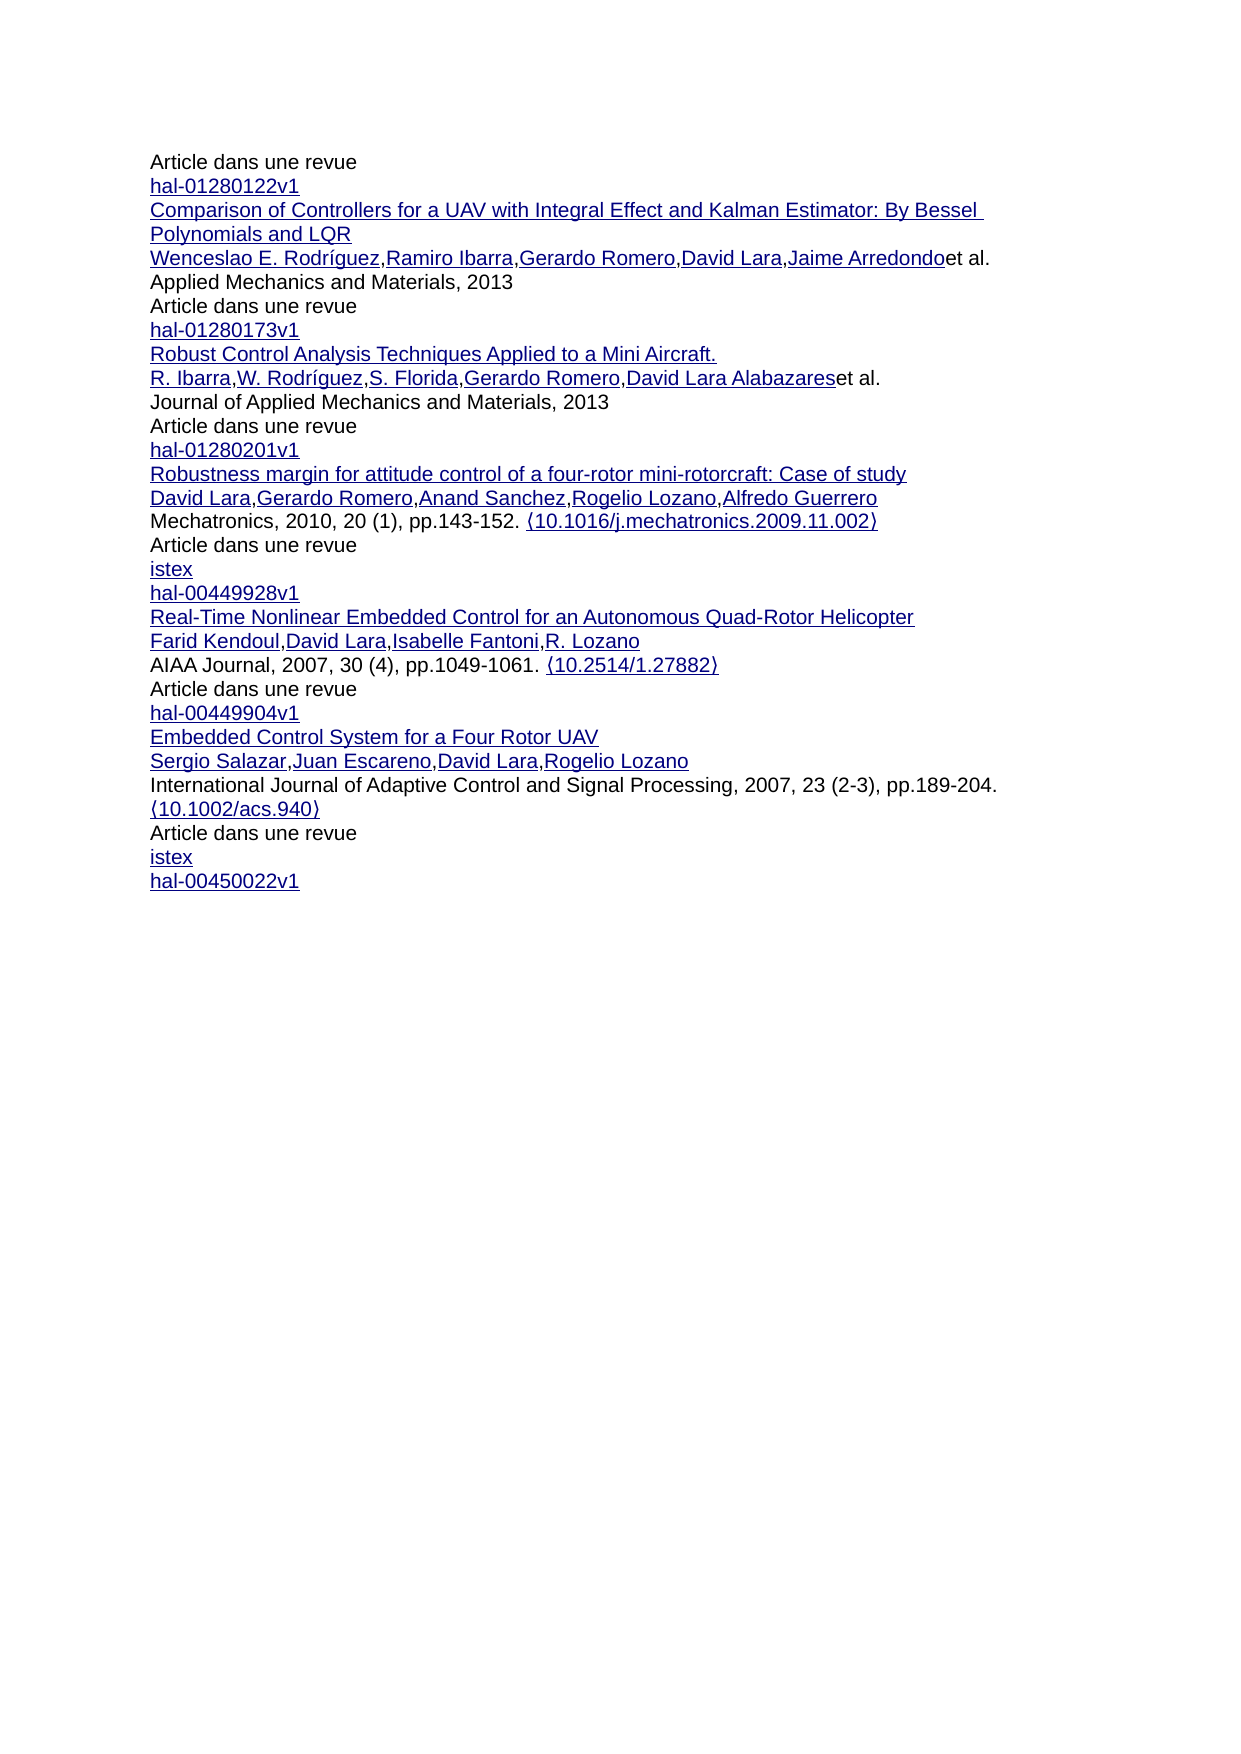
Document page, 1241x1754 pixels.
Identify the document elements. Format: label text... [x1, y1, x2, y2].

table_cell Comparison of Controllers for a UAV with Integral Effect and Kalman Estimator: By Bessel Polynomials and LQR Wenceslao E. Rodríguez,Ramiro Ibarra,Gerardo Romero,David Lara,Jaime Arredondoet al. Applied Mechanics and Materials, 2013 Article dans une revue hal-01280173v1 [150, 198, 1090, 342]
table_cell Embedded Control System for a Four Rotor UAV Sergio Salazar,Juan Escareno,David Lara,Rogelio Lozano International Journal of Adaptive Control and Signal Processing, 2007, 23 (2-3), pp.189-204. ⟨10.1002/acs.940⟩ Article dans une revue istex hal-00450022v1 [150, 725, 1090, 893]
table_cell Robustness margin for attitude control of a four-rotor mini-rotorcraft: Case of study David Lara,Gerardo Romero,Anand Sanchez,Rogelio Lozano,Alfredo Guerrero Mechatronics, 2010, 20 (1), pp.143-152. ⟨10.1016/j.mechatronics.2009.11.002⟩ Article dans une revue istex hal-00449928v1 [150, 461, 1090, 605]
table_cell Real-Time Nonlinear Embedded Control for an Autonomous Quad-Rotor Helicopter Farid Kendoul,David Lara,Isabelle Fantoni,R. Lozano AIAA Journal, 2007, 30 (4), pp.1049-1061. ⟨10.2514/1.27882⟩ Article dans une revue hal-00449904v1 [150, 605, 1090, 725]
table_cell Article dans une revue hal-01280122v1 [150, 150, 1090, 198]
table_cell Robust Control Analysis Techniques Applied to a Mini Aircraft. R. Ibarra,W. Rodríguez,S. Florida,Gerardo Romero,David Lara Alabazareset al. Journal of Applied Mechanics and Materials, 2013 Article dans une revue hal-01280201v1 [150, 342, 1090, 461]
